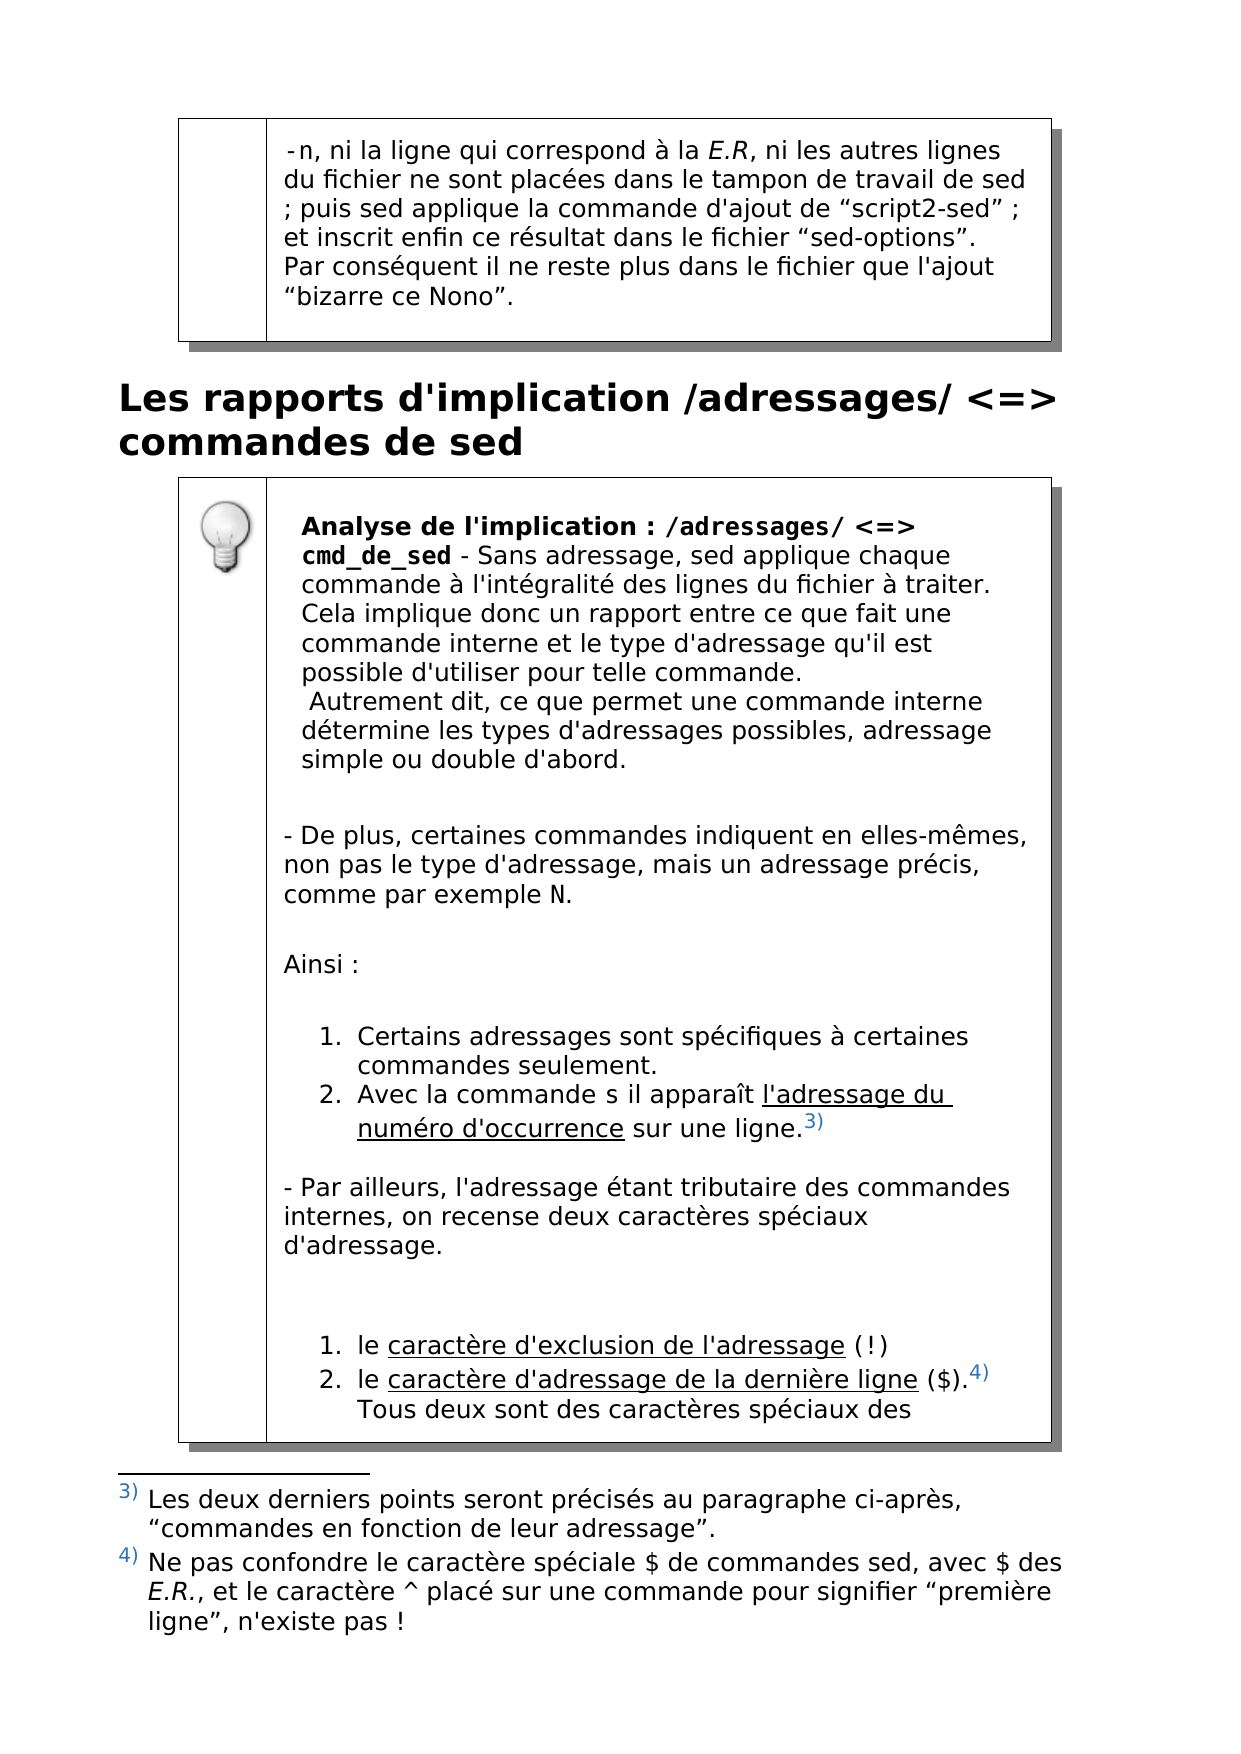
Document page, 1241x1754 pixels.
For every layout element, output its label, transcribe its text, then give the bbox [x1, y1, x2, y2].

picture [190, 500, 266, 576]
table_header -n, ni la ligne qui correspond à la E.R, ni les autres lignes du fichier ne sont placées dans le tampon de travail de sed ; puis sed applique la commande d'ajout de “script2-sed” ; et inscrit enfin ce résultat dans le fichier “sed-options”. Par conséquent il ne reste plus dans le fichier que l'ajout “bizarre ce Nono”. [267, 119, 1051, 341]
table_header Analyse de l'implication : /adressages/ <=> cmd_de_sed - Sans adressage, sed applique chaque commande à l'intégralité des lignes du fichier à traiter. Cela implique donc un rapport entre ce que fait une commande interne et le type d'adressage qu'il est possible d'utiliser pour telle commande. Autrement dit, ce que permet une commande interne détermine les types d'adressages possibles, adressage simple ou double d'abord. - De plus, certaines commandes indiquent en elles-mêmes, non pas le type d'adressage, mais un adressage précis, comme par exemple N. Ainsi : Certains adressages sont spécifiques à certaines commandes seulement. Avec la commande s il apparaît l'adressage du numéro d'occurrence sur une ligne. - Par ailleurs, l'adressage étant tributaire des commandes internes, on recense deux caractères spéciaux d'adressage. le caractère d'exclusion de l'adressage (!) le caractère d'adressage de la dernière ligne ($). Tous deux sont des caractères spéciaux des [267, 478, 1051, 1442]
table_header [179, 119, 266, 341]
table_header [179, 478, 266, 1442]
subtitle Les rapports d'implication /adressages/ <=> commandes de sed [118, 377, 1122, 464]
